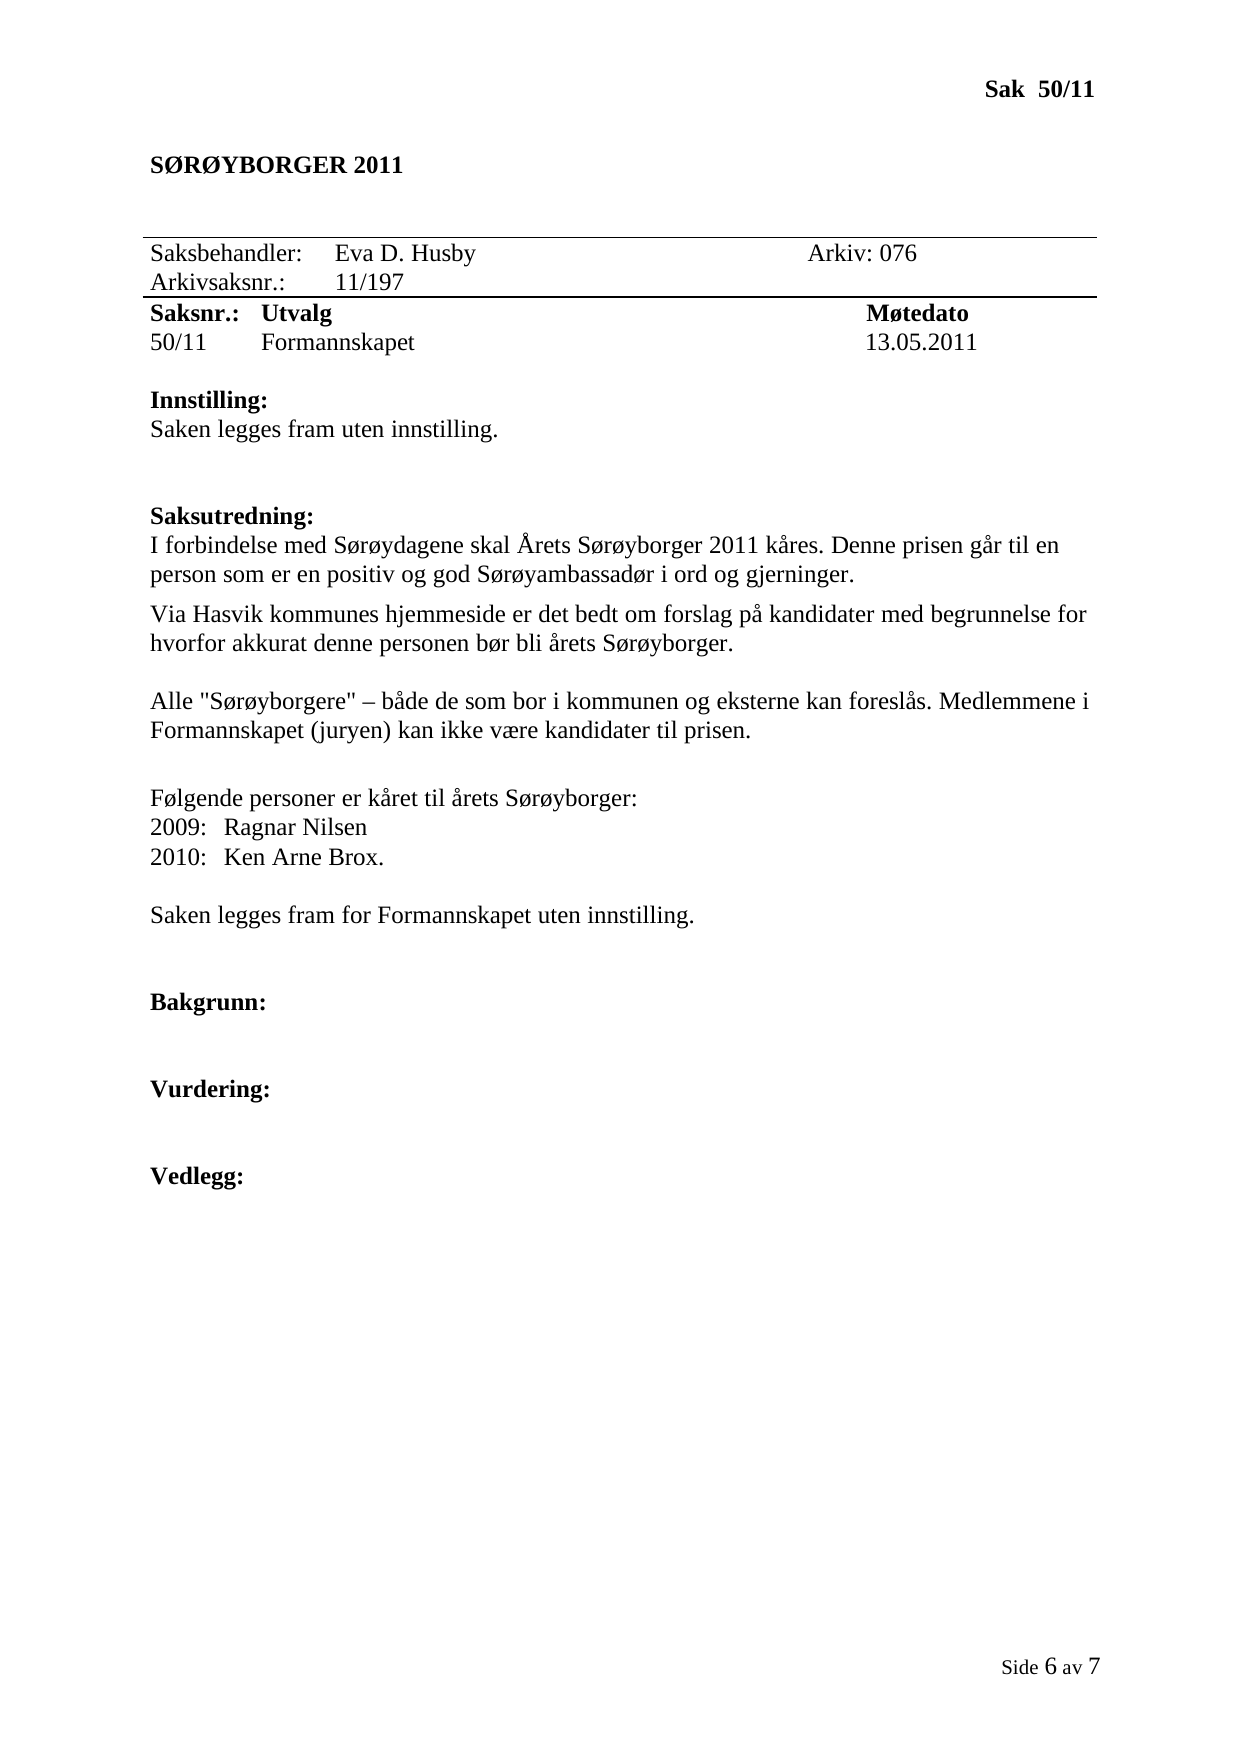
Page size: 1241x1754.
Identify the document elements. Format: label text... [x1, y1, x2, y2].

text SØRØYBORGER 2011 [150, 150, 1100, 179]
text Vurdering: [150, 1074, 1100, 1103]
table_header [1097, 237, 1107, 267]
text Innstilling: [150, 384, 1100, 414]
text 2009: Ragnar Nilsen [150, 812, 1100, 841]
text Vedlegg: [150, 1161, 1100, 1190]
text I forbindelse med Sørøydagene skal Årets Sørøyborger 2011 kåres. Denne prisen går til en person som er en positiv og god Sørøyambassadør i ord og gjerninger. [150, 530, 1100, 588]
text 50/11 Formannskapet 13.05.2011 [150, 326, 1100, 356]
table_cell Møtedato [859, 296, 1107, 326]
table_header Arkiv: 076 [800, 238, 1097, 267]
text Saken legges fram for Formannskapet uten innstilling. [150, 899, 1100, 928]
table_cell Arkivsaksnr.: [143, 267, 327, 296]
text Saksutredning: [150, 501, 1100, 530]
table_cell [569, 267, 800, 296]
table_header Saksbehandler: [143, 238, 327, 267]
text 2010: Ken Arne Brox. [150, 841, 1100, 870]
text Følgende personer er kåret til årets Sørøyborger: [150, 783, 1100, 812]
table_cell Utvalg [254, 298, 859, 326]
table_header Eva D. Husby [327, 238, 800, 267]
text Via Hasvik kommunes hjemmeside er det bedt om forslag på kandidater med begrunnelse for hvorfor akkurat denne personen bør bli årets Sørøyborger. Alle "Sørøyborgere" – både de som bor i kommunen og eksterne kan foreslås. Medlemmene i Formannskapet (juryen) kan ikke være kandidater til prisen. [150, 598, 1100, 744]
table_cell 11/197 [327, 267, 569, 296]
table_cell [800, 267, 1097, 296]
table_cell [1097, 267, 1107, 296]
table_cell Saksnr.: [143, 298, 253, 326]
text Bakgrunn: [150, 987, 1100, 1016]
text Saken legges fram uten innstilling. [150, 414, 1100, 443]
